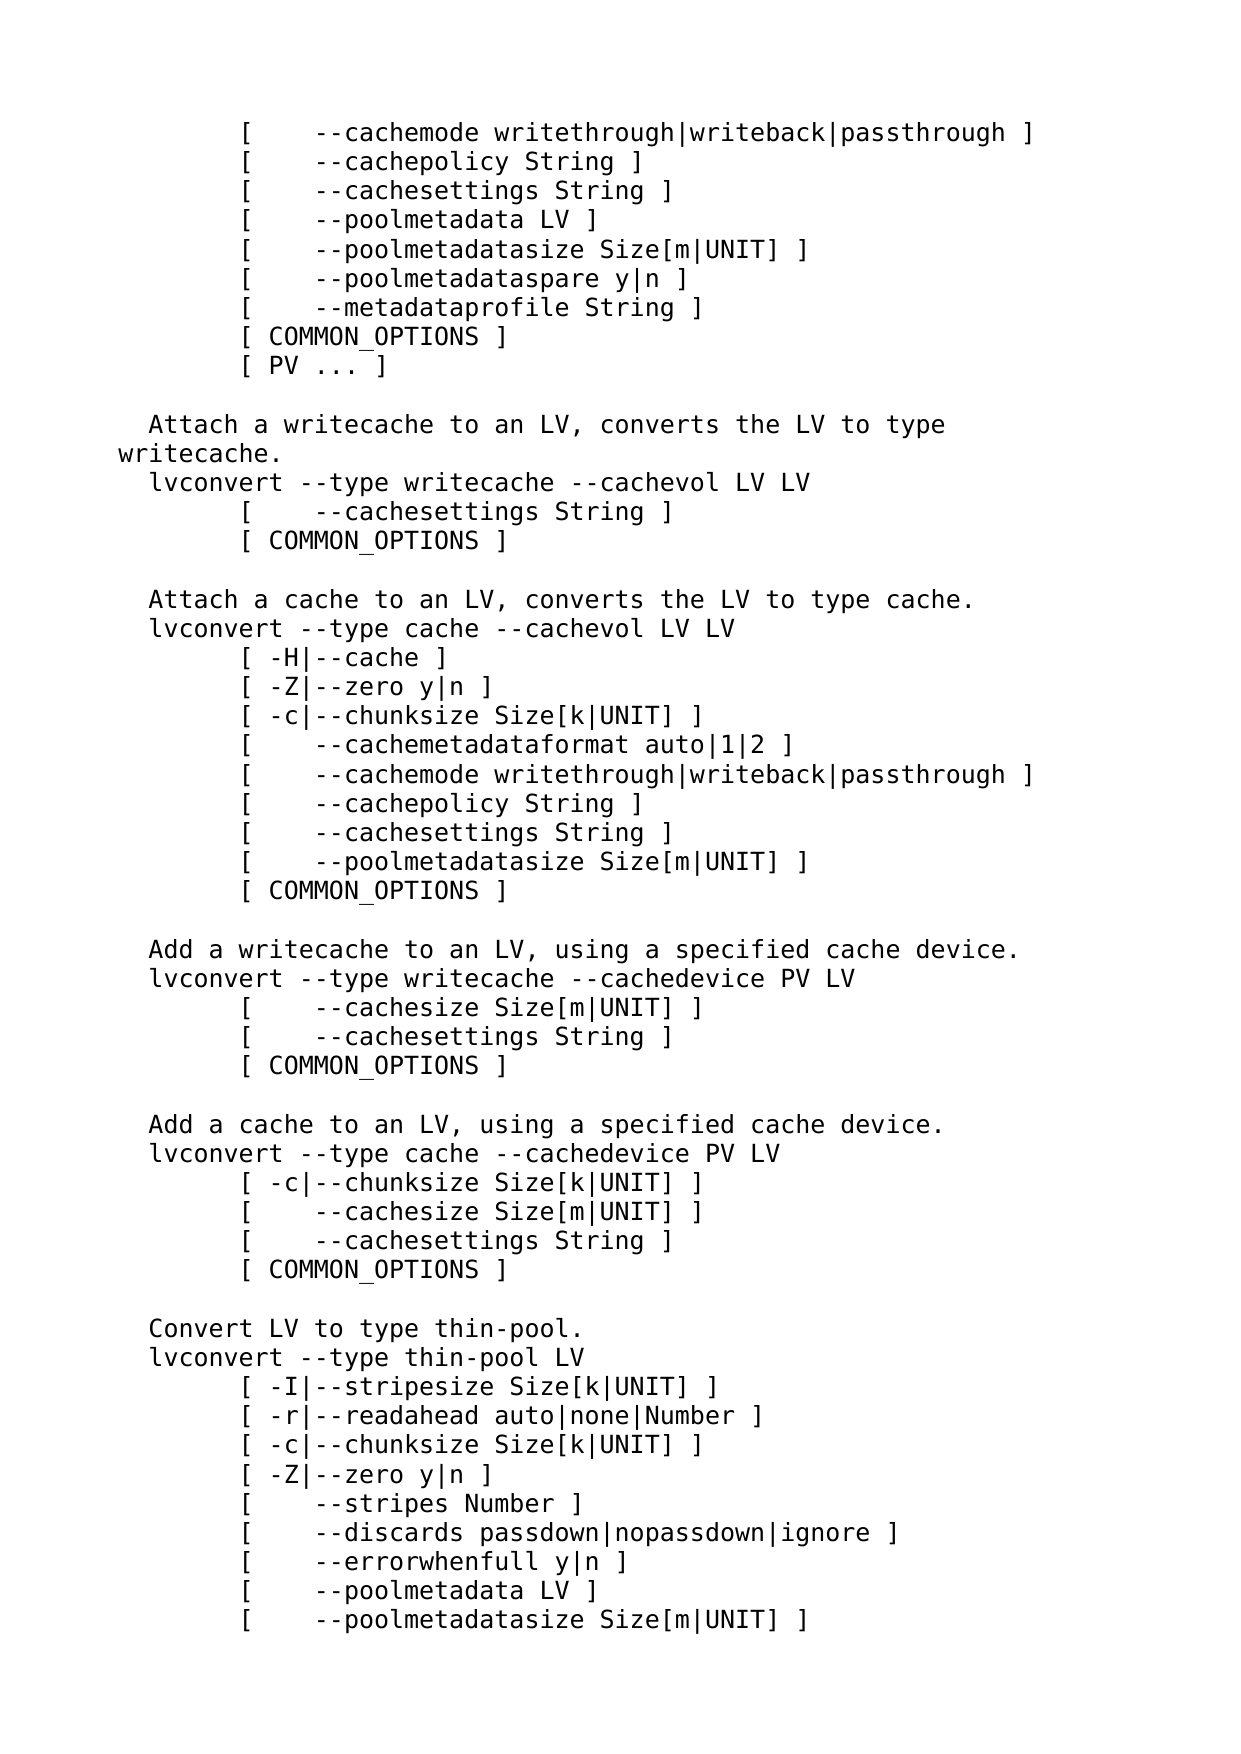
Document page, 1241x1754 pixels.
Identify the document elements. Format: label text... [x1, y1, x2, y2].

text [ --cachemode writethrough|writeback|passthrough ] [ --cachepolicy String ] [ --cachesettings String ] [ --poolmetadata LV ] [ --poolmetadatasize Size[m|UNIT] ] [ --poolmetadataspare y|n ] [ --metadataprofile String ] [ COMMON_OPTIONS ] [ PV ... ] Attach a writecache to an LV, converts the LV to type writecache. lvconvert --type writecache --cachevol LV LV [ --cachesettings String ] [ COMMON_OPTIONS ] Attach a cache to an LV, converts the LV to type cache. lvconvert --type cache --cachevol LV LV [ -H|--cache ] [ -Z|--zero y|n ] [ -c|--chunksize Size[k|UNIT] ] [ --cachemetadataformat auto|1|2 ] [ --cachemode writethrough|writeback|passthrough ] [ --cachepolicy String ] [ --cachesettings String ] [ --poolmetadatasize Size[m|UNIT] ] [ COMMON_OPTIONS ] Add a writecache to an LV, using a specified cache device. lvconvert --type writecache --cachedevice PV LV [ --cachesize Size[m|UNIT] ] [ --cachesettings String ] [ COMMON_OPTIONS ] Add a cache to an LV, using a specified cache device. lvconvert --type cache --cachedevice PV LV [ -c|--chunksize Size[k|UNIT] ] [ --cachesize Size[m|UNIT] ] [ --cachesettings String ] [ COMMON_OPTIONS ] Convert LV to type thin-pool. lvconvert --type thin-pool LV [ -I|--stripesize Size[k|UNIT] ] [ -r|--readahead auto|none|Number ] [ -c|--chunksize Size[k|UNIT] ] [ -Z|--zero y|n ] [ --stripes Number ] [ --discards passdown|nopassdown|ignore ] [ --errorwhenfull y|n ] [ --poolmetadata LV ] [ --poolmetadatasize Size[m|UNIT] ] [118, 118, 1122, 1635]
